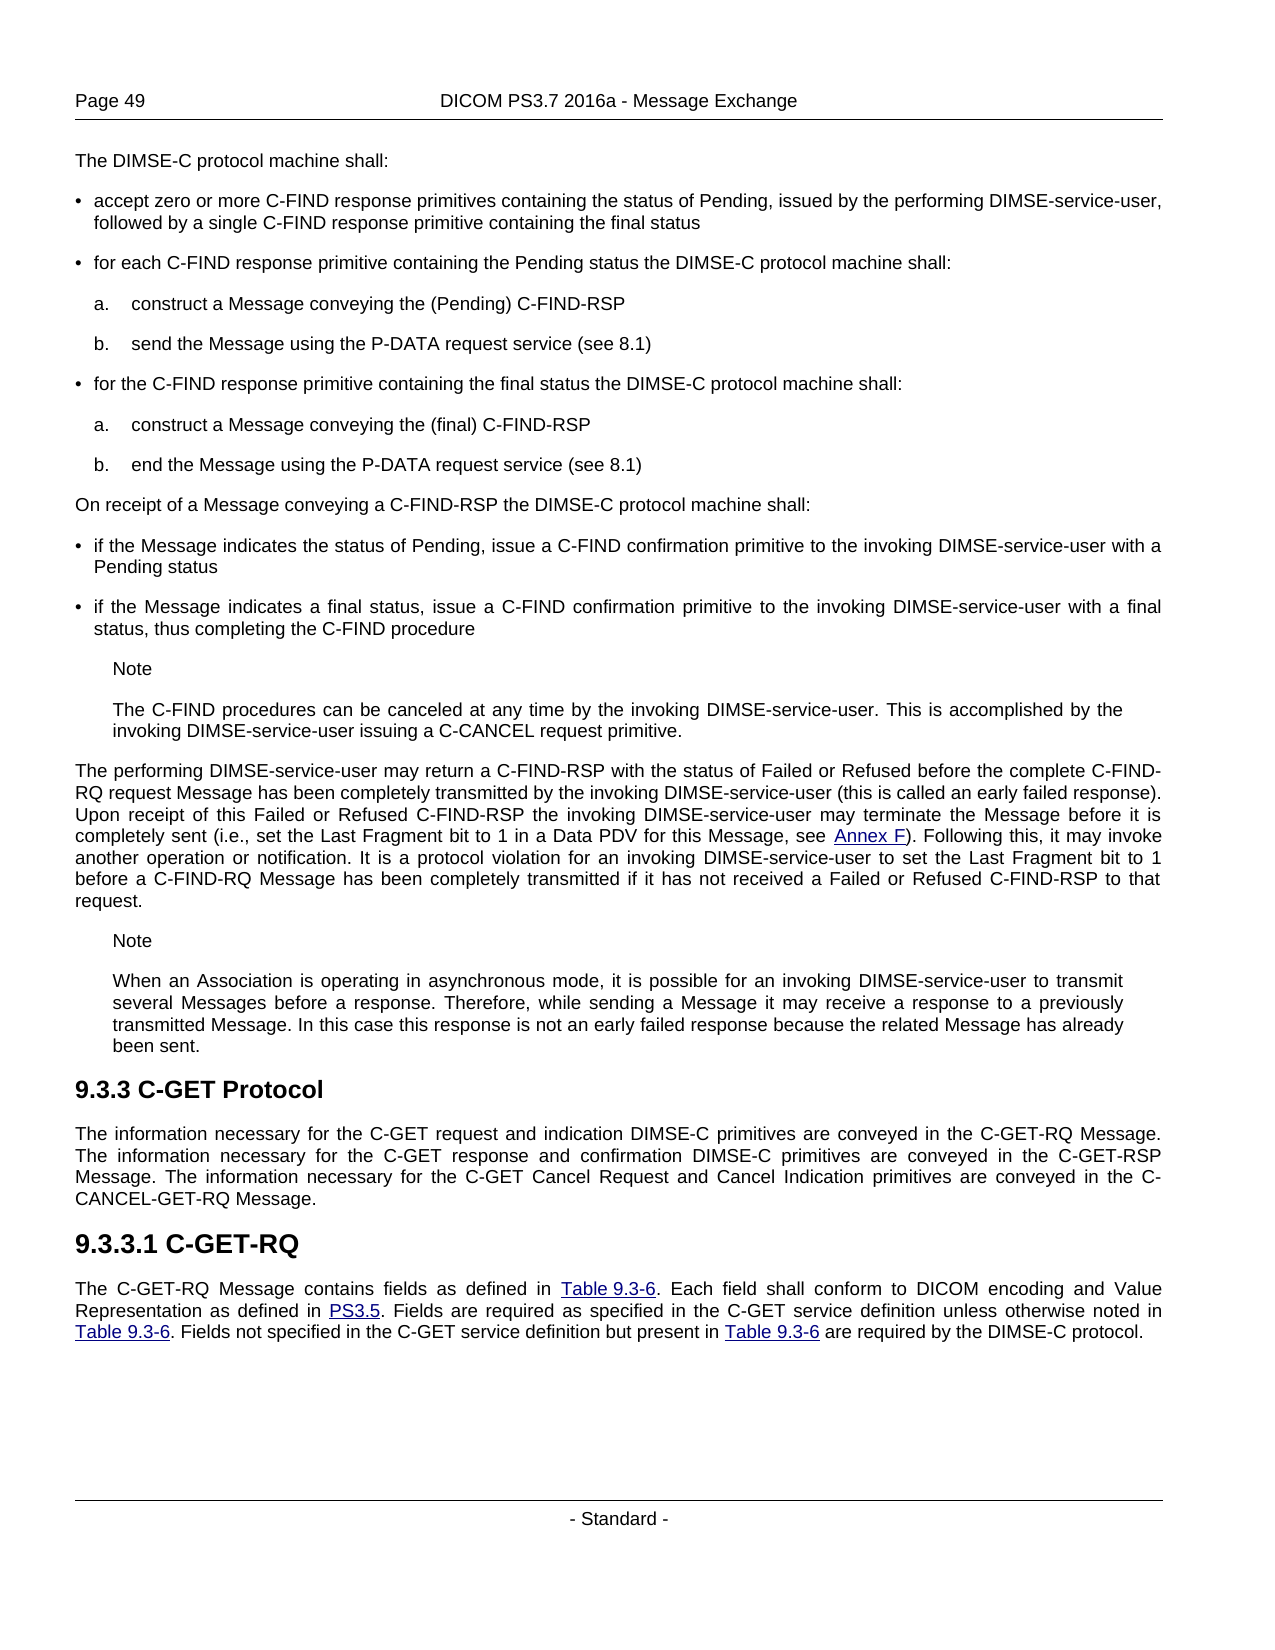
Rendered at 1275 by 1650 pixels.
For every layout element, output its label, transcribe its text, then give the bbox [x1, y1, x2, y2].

text Note [112, 930, 1125, 952]
list send the Message using the P-DATA request service (see 8.1) [94, 333, 1162, 354]
text The information necessary for the C-GET request and indication DIMSE-C primitives are conveyed in the C-GET-RQ Message. The information necessary for the C-GET response and confirmation DIMSE-C primitives are conveyed in the C-GET-RSP Message. The information necessary for the C-GET Cancel Request and Cancel Indication primitives are conveyed in the C-CANCEL-GET-RQ Message. [75, 1123, 1162, 1209]
text The DIMSE-C protocol machine shall: [75, 150, 1162, 172]
text On receipt of a Message conveying a C-FIND-RSP the DIMSE-C protocol machine shall: [75, 494, 1162, 516]
list end the Message using the P-DATA request service (see 8.1) [94, 454, 1162, 475]
list if the Message indicates a final status, issue a C-FIND confirmation primitive to the invoking DIMSE-service-user with a final status, thus completing the C-FIND procedure [75, 596, 1162, 639]
text The performing DIMSE-service-user may return a C-FIND-RSP with the status of Failed or Refused before the complete C-FIND-RQ request Message has been completely transmitted by the invoking DIMSE-service-user (this is called an early failed response). Upon receipt of this Failed or Refused C-FIND-RSP the invoking DIMSE-service-user may terminate the Message before it is completely sent (i.e., set the Last Fragment bit to 1 in a Data PDV for this Message, see Annex F). Following this, it may invoke another operation or notification. It is a protocol violation for an invoking DIMSE-service-user to set the Last Fragment bit to 1 before a C-FIND-RQ Message has been completely transmitted if it has not received a Failed or Refused C-FIND-RSP to that request. [75, 760, 1162, 911]
list accept zero or more C-FIND response primitives containing the status of Pending, issued by the performing DIMSE-service-user, followed by a single C-FIND response primitive containing the final status [75, 190, 1162, 233]
text 9.3.3.1 C-GET-RQ [75, 1228, 1162, 1259]
text When an Association is operating in asynchronous mode, it is possible for an invoking DIMSE-service-user to transmit several Messages before a response. Therefore, while sending a Message it may receive a response to a previously transmitted Message. In this case this response is not an early failed response because the related Message has already been sent. [112, 970, 1125, 1057]
text The C-GET-RQ Message contains fields as defined in Table 9.3-6. Each field shall conform to DICOM encoding and Value Representation as defined in PS3.5. Fields are required as specified in the C-GET service definition unless otherwise noted in Table 9.3-6. Fields not specified in the C-GET service definition but present in Table 9.3-6 are required by the DIMSE-C protocol. [75, 1278, 1162, 1342]
list construct a Message conveying the (final) C-FIND-RSP [94, 413, 1162, 435]
text 9.3.3 C-GET Protocol [75, 1075, 1162, 1104]
text Note [112, 658, 1125, 680]
text The C-FIND procedures can be canceled at any time by the invoking DIMSE-service-user. This is accomplished by the invoking DIMSE-service-user issuing a C-CANCEL request primitive. [112, 698, 1125, 742]
list if the Message indicates the status of Pending, issue a C-FIND confirmation primitive to the invoking DIMSE-service-user with a Pending status [75, 534, 1162, 577]
list for the C-FIND response primitive containing the final status the DIMSE-C protocol machine shall: [75, 373, 1162, 395]
list construct a Message conveying the (Pending) C-FIND-RSP [94, 292, 1162, 314]
list for each C-FIND response primitive containing the Pending status the DIMSE-C protocol machine shall: [75, 252, 1162, 274]
